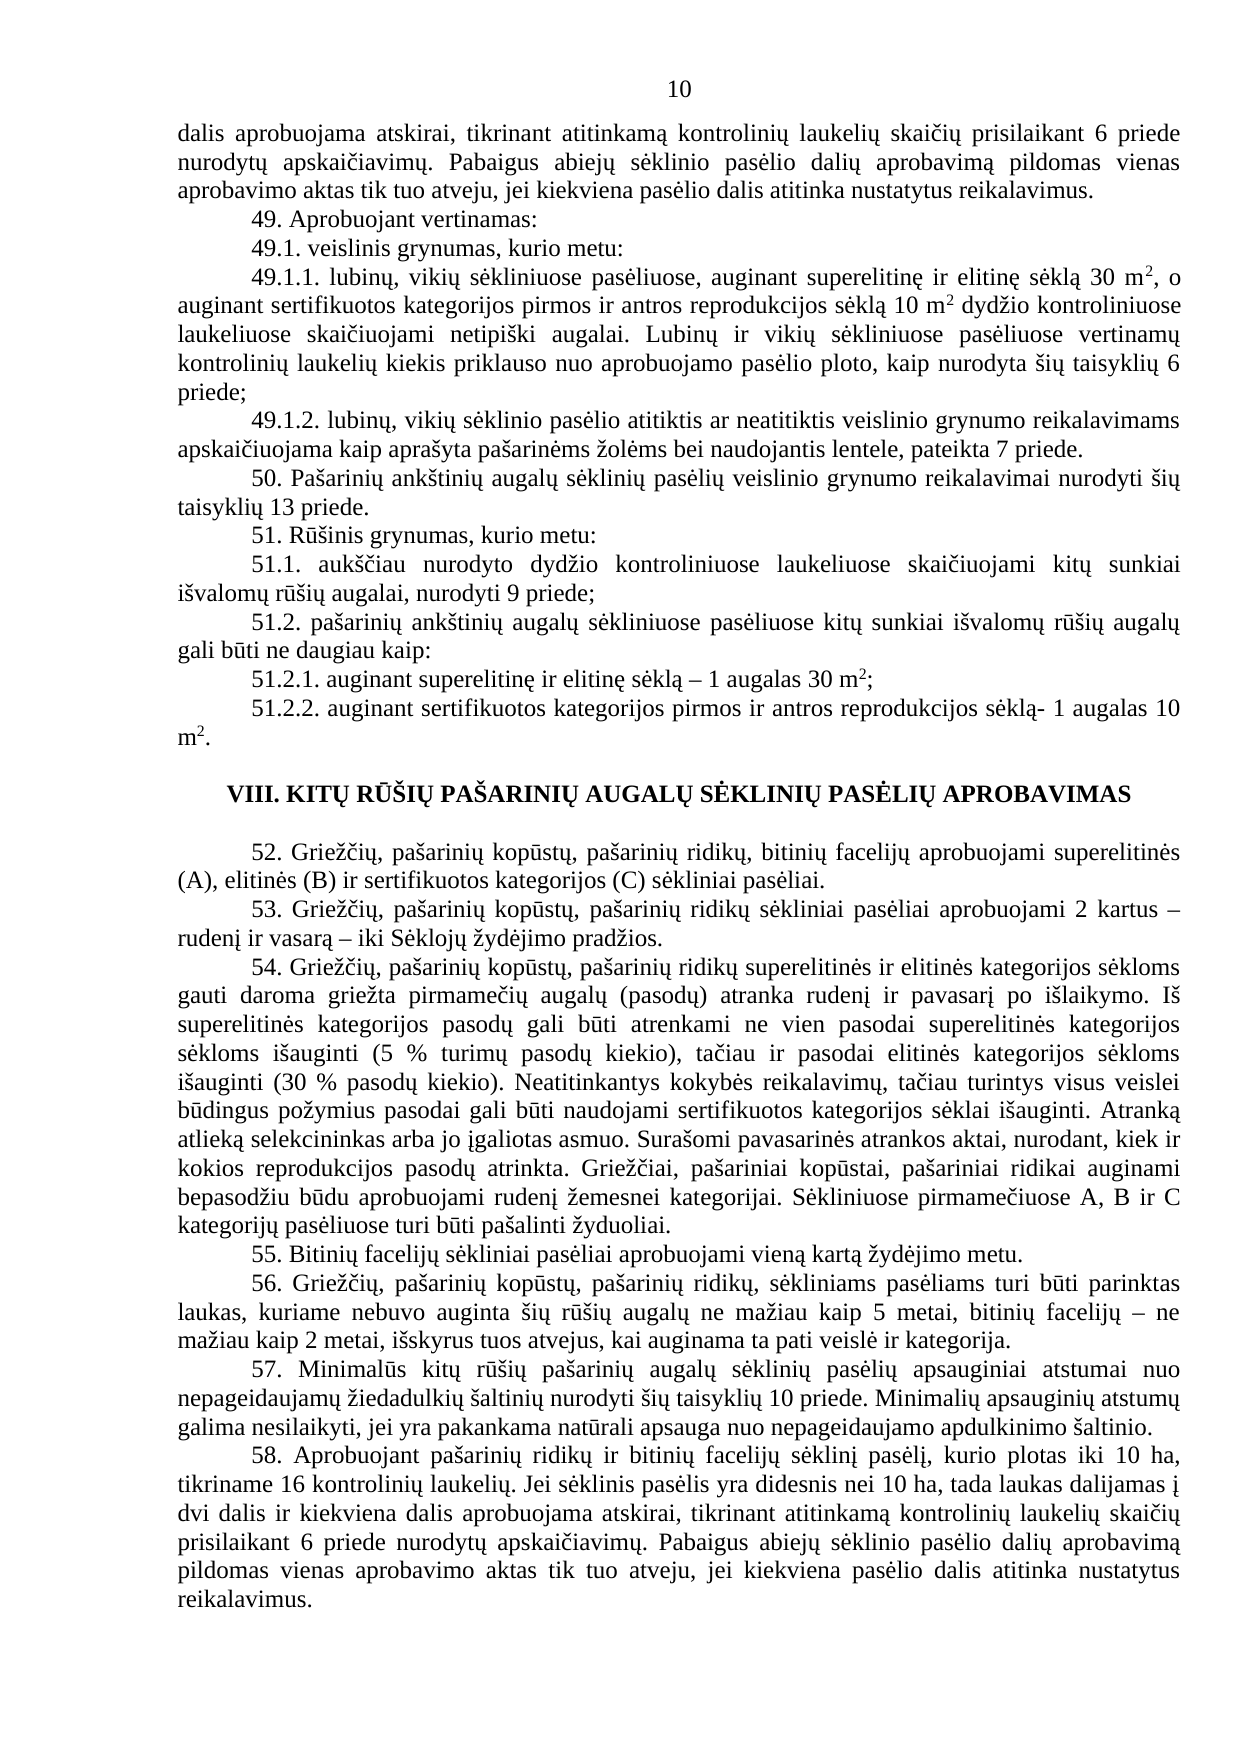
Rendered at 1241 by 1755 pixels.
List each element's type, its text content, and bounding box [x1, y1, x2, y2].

text 49.1. veislinis grynumas, kurio metu: [177, 233, 1181, 262]
text dalis aprobuojama atskirai, tikrinant atitinkamą kontrolinių laukelių skaičių prisilaikant 6 priede nurodytų apskaičiavimų. Pabaigus abiejų sėklinio pasėlio dalių aprobavimą pildomas vienas aprobavimo aktas tik tuo atveju, jei kiekviena pasėlio dalis atitinka nustatytus reikalavimus. [177, 118, 1181, 204]
text 52. Griežčių, pašarinių kopūstų, pašarinių ridikų, bitinių facelijų aprobuojami superelitinės (A), elitinės (B) ir sertifikuotos kategorijos (C) sėkliniai pasėliai. [177, 837, 1181, 894]
text VIII. KITŲ RŪŠIŲ PAŠARINIŲ AUGALŲ SĖKLINIŲ PASĖLIŲ APROBAVIMAS [177, 779, 1181, 808]
text 51.2.2. auginant sertifikuotos kategorijos pirmos ir antros reprodukcijos sėklą- 1 augalas 10 m2. [177, 693, 1181, 751]
text 58. Aprobuojant pašarinių ridikų ir bitinių facelijų sėklinį pasėlį, kurio plotas iki 10 ha, tikriname 16 kontrolinių laukelių. Jei sėklinis pasėlis yra didesnis nei 10 ha, tada laukas dalijamas į dvi dalis ir kiekviena dalis aprobuojama atskirai, tikrinant atitinkamą kontrolinių laukelių skaičių prisilaikant 6 priede nurodytų apskaičiavimų. Pabaigus abiejų sėklinio pasėlio dalių aprobavimą pildomas vienas aprobavimo aktas tik tuo atveju, jei kiekviena pasėlio dalis atitinka nustatytus reikalavimus. [177, 1441, 1181, 1613]
text 53. Griežčių, pašarinių kopūstų, pašarinių ridikų sėkliniai pasėliai aprobuojami 2 kartus – rudenį ir vasarą – iki Sėklojų žydėjimo pradžios. [177, 894, 1181, 952]
text 49. Aprobuojant vertinamas: [177, 204, 1181, 233]
text 55. Bitinių facelijų sėkliniai pasėliai aprobuojami vieną kartą žydėjimo metu. [177, 1239, 1181, 1268]
text 51.2. pašarinių ankštinių augalų sėkliniuose pasėliuose kitų sunkiai išvalomų rūšių augalų gali būti ne daugiau kaip: [177, 607, 1181, 664]
text 51. Rūšinis grynumas, kurio metu: [177, 521, 1181, 549]
text 57. Minimalūs kitų rūšių pašarinių augalų sėklinių pasėlių apsauginiai atstumai nuo nepageidaujamų žiedadulkių šaltinių nurodyti šių taisyklių 10 priede. Minimalių apsauginių atstumų galima nesilaikyti, jei yra pakankama natūrali apsauga nuo nepageidaujamo apdulkinimo šaltinio. [177, 1354, 1181, 1441]
text 51.1. aukščiau nurodyto dydžio kontroliniuose laukeliuose skaičiuojami kitų sunkiai išvalomų rūšių augalai, nurodyti 9 priede; [177, 549, 1181, 607]
text 51.2.1. auginant superelitinę ir elitinę sėklą – 1 augalas 30 m2; [177, 664, 1181, 693]
text 50. Pašarinių ankštinių augalų sėklinių pasėlių veislinio grynumo reikalavimai nurodyti šių taisyklių 13 priede. [177, 463, 1181, 521]
text 56. Griežčių, pašarinių kopūstų, pašarinių ridikų, sėkliniams pasėliams turi būti parinktas laukas, kuriame nebuvo auginta šių rūšių augalų ne mažiau kaip 5 metai, bitinių facelijų – ne mažiau kaip 2 metai, išskyrus tuos atvejus, kai auginama ta pati veislė ir kategorija. [177, 1268, 1181, 1354]
text 49.1.2. lubinų, vikių sėklinio pasėlio atitiktis ar neatitiktis veislinio grynumo reikalavimams apskaičiuojama kaip aprašyta pašarinėms žolėms bei naudojantis lentele, pateikta 7 priede. [177, 406, 1181, 463]
text 54. Griežčių, pašarinių kopūstų, pašarinių ridikų superelitinės ir elitinės kategorijos sėkloms gauti daroma griežta pirmamečių augalų (pasodų) atranka rudenį ir pavasarį po išlaikymo. Iš superelitinės kategorijos pasodų gali būti atrenkami ne vien pasodai superelitinės kategorijos sėkloms išauginti (5 % turimų pasodų kiekio), tačiau ir pasodai elitinės kategorijos sėkloms išauginti (30 % pasodų kiekio). Neatitinkantys kokybės reikalavimų, tačiau turintys visus veislei būdingus požymius pasodai gali būti naudojami sertifikuotos kategorijos sėklai išauginti. Atranką atlieką selekcininkas arba jo įgaliotas asmuo. Surašomi pavasarinės atrankos aktai, nurodant, kiek ir kokios reprodukcijos pasodų atrinkta. Griežčiai, pašariniai kopūstai, pašariniai ridikai auginami bepasodžiu būdu aprobuojami rudenį žemesnei kategorijai. Sėkliniuose pirmamečiuose A, B ir C kategorijų pasėliuose turi būti pašalinti žyduoliai. [177, 952, 1181, 1239]
text 49.1.1. lubinų, vikių sėkliniuose pasėliuose, auginant superelitinę ir elitinę sėklą 30 m2, o auginant sertifikuotos kategorijos pirmos ir antros reprodukcijos sėklą 10 m2 dydžio kontroliniuose laukeliuose skaičiuojami netipiški augalai. Lubinų ir vikių sėkliniuose pasėliuose vertinamų kontrolinių laukelių kiekis priklauso nuo aprobuojamo pasėlio ploto, kaip nurodyta šių taisyklių 6 priede; [177, 262, 1181, 406]
